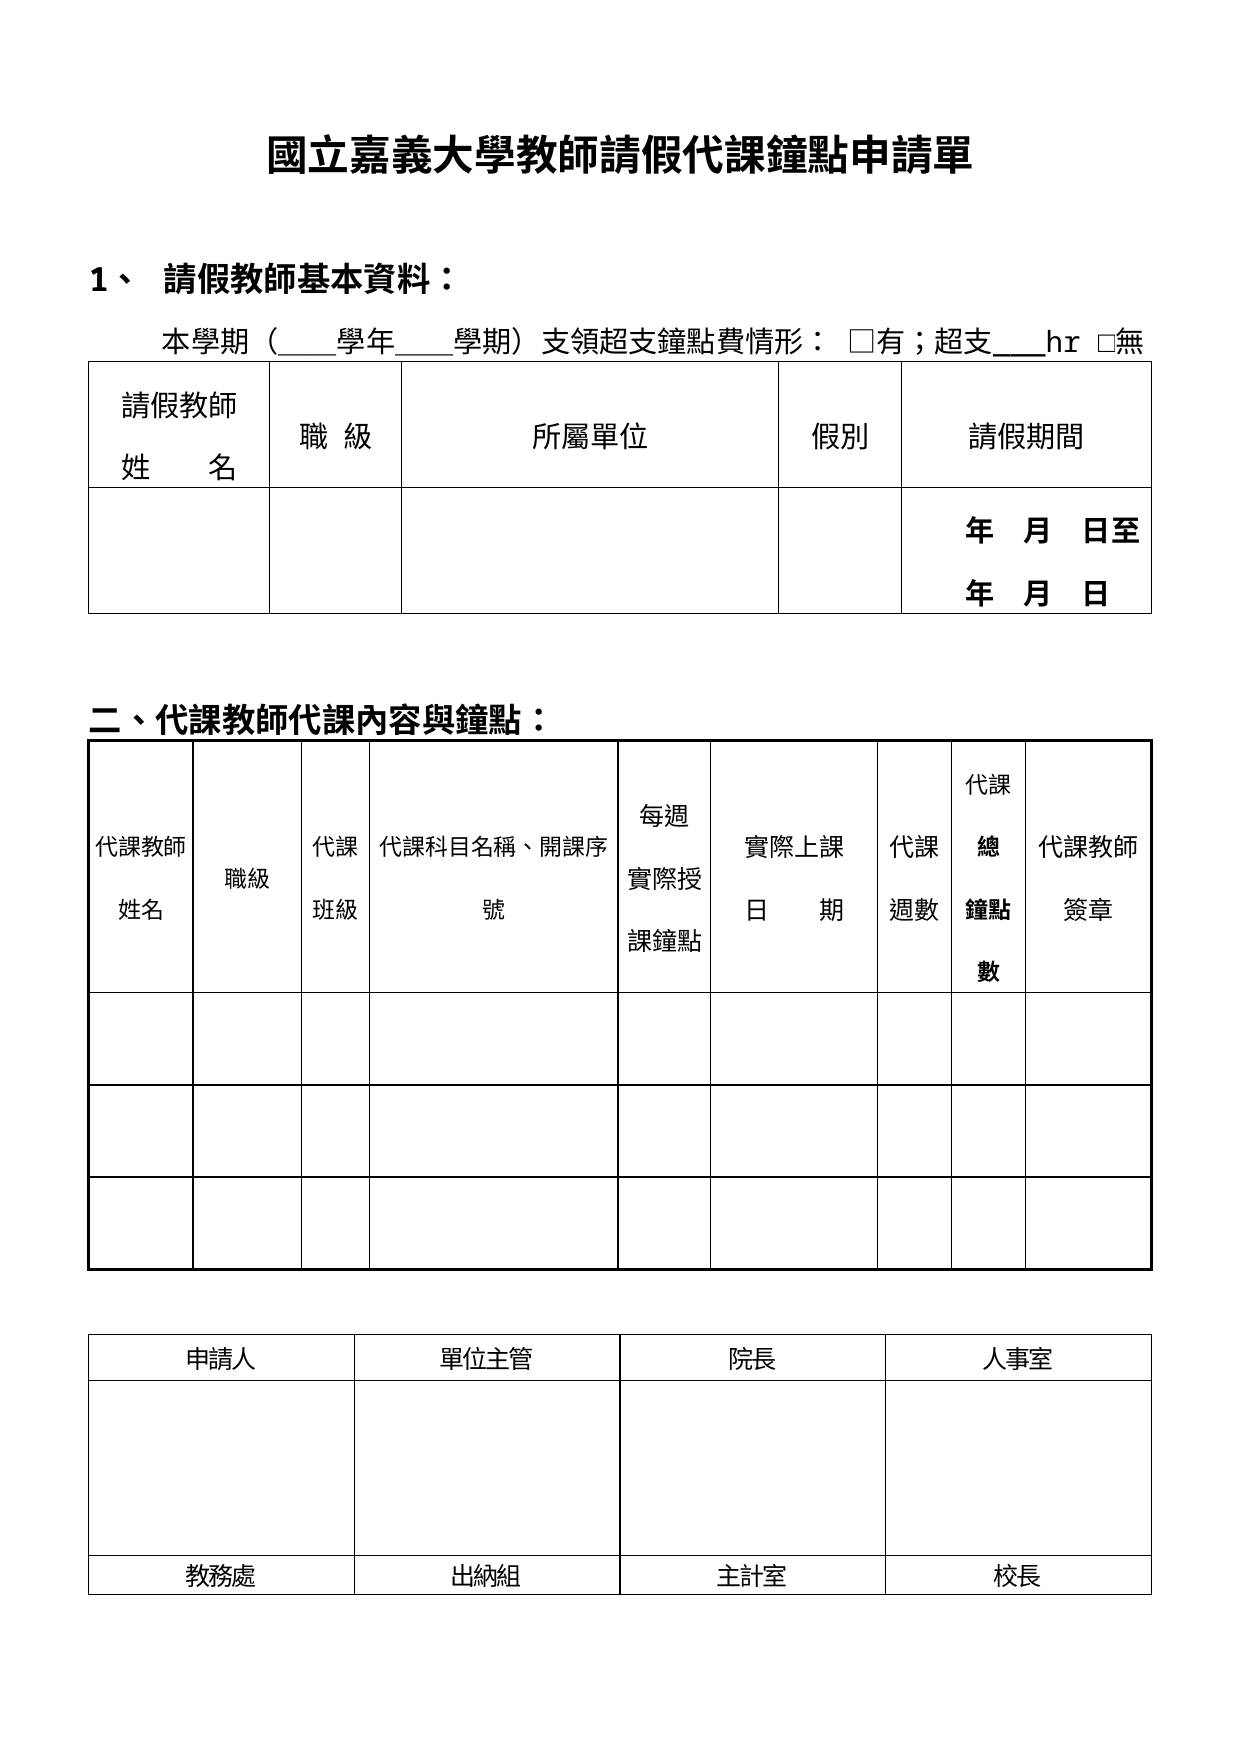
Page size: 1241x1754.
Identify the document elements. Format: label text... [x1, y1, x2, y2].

table_cell [711, 1178, 877, 1268]
table_header 實際上課 日 期 [711, 742, 877, 992]
table_cell [90, 993, 192, 1084]
table_cell [370, 993, 617, 1084]
table_cell 教務處 [89, 1556, 354, 1594]
table_cell [90, 1178, 192, 1268]
table_header 請假教師 姓 名 [89, 362, 269, 487]
table_header 代課教師 姓名 [90, 742, 192, 992]
table_cell [89, 1381, 354, 1555]
table_header 假別 [779, 362, 901, 487]
table_cell [711, 993, 877, 1084]
table_cell [302, 1178, 369, 1268]
table_cell [90, 1086, 192, 1176]
table_header 代課班級 [302, 742, 369, 992]
table_cell [886, 1381, 1151, 1555]
table_cell [619, 1086, 710, 1176]
table_cell [878, 993, 951, 1084]
text 國立嘉義大學教師請假代課鐘點申請單 [89, 111, 1152, 173]
table_header 職級 [194, 742, 301, 992]
table_cell [302, 1086, 369, 1176]
table_cell [370, 1086, 617, 1176]
table_header 請假期間 [902, 362, 1151, 487]
table_cell [194, 1086, 301, 1176]
table_cell [878, 1086, 951, 1176]
table_header 所屬單位 [402, 362, 778, 487]
table_cell [370, 1178, 617, 1268]
table_cell [1026, 1178, 1150, 1268]
table_header 每週 實際授課鐘點 [619, 742, 710, 992]
table_cell [779, 488, 901, 613]
table_cell [619, 993, 710, 1084]
table_header 院長 [621, 1335, 885, 1379]
table_header 申請人 [89, 1335, 354, 1379]
table_cell [619, 1178, 710, 1268]
table_cell [1026, 993, 1150, 1084]
text 本學期（＿＿學年＿＿學期）支領超支鐘點費情形： □有；超支___hr □無 [89, 298, 1152, 361]
table_cell [952, 1086, 1025, 1176]
table_header 代課教師簽章 [1026, 742, 1150, 992]
table_cell 校長 [886, 1556, 1151, 1594]
table_cell 主計室 [621, 1556, 885, 1594]
table_header 單位主管 [355, 1335, 619, 1379]
table_cell [952, 1178, 1025, 1268]
table_cell [952, 993, 1025, 1084]
table_cell [878, 1178, 951, 1268]
table_cell [402, 488, 778, 613]
list 請假教師基本資料： [88, 236, 1152, 298]
table_cell 年 月 日至 年 月 日 [902, 488, 1151, 613]
table_cell [711, 1086, 877, 1176]
table_cell [302, 993, 369, 1084]
table_cell [355, 1381, 619, 1555]
table_header 代課週數 [878, 742, 951, 992]
table_cell [1026, 1086, 1150, 1176]
table_cell [89, 488, 269, 613]
table_header 職 級 [270, 362, 401, 487]
table_header 代課科目名稱、開課序號 [370, 742, 617, 992]
table_cell [194, 993, 301, 1084]
table_cell [194, 1178, 301, 1268]
table_cell [270, 488, 401, 613]
table_header 代課總 鐘點數 [952, 742, 1025, 992]
table_cell 出納組 [355, 1556, 619, 1594]
table_header 人事室 [886, 1335, 1151, 1379]
table_cell [621, 1381, 885, 1555]
text 二、代課教師代課內容與鐘點： [89, 676, 1152, 739]
